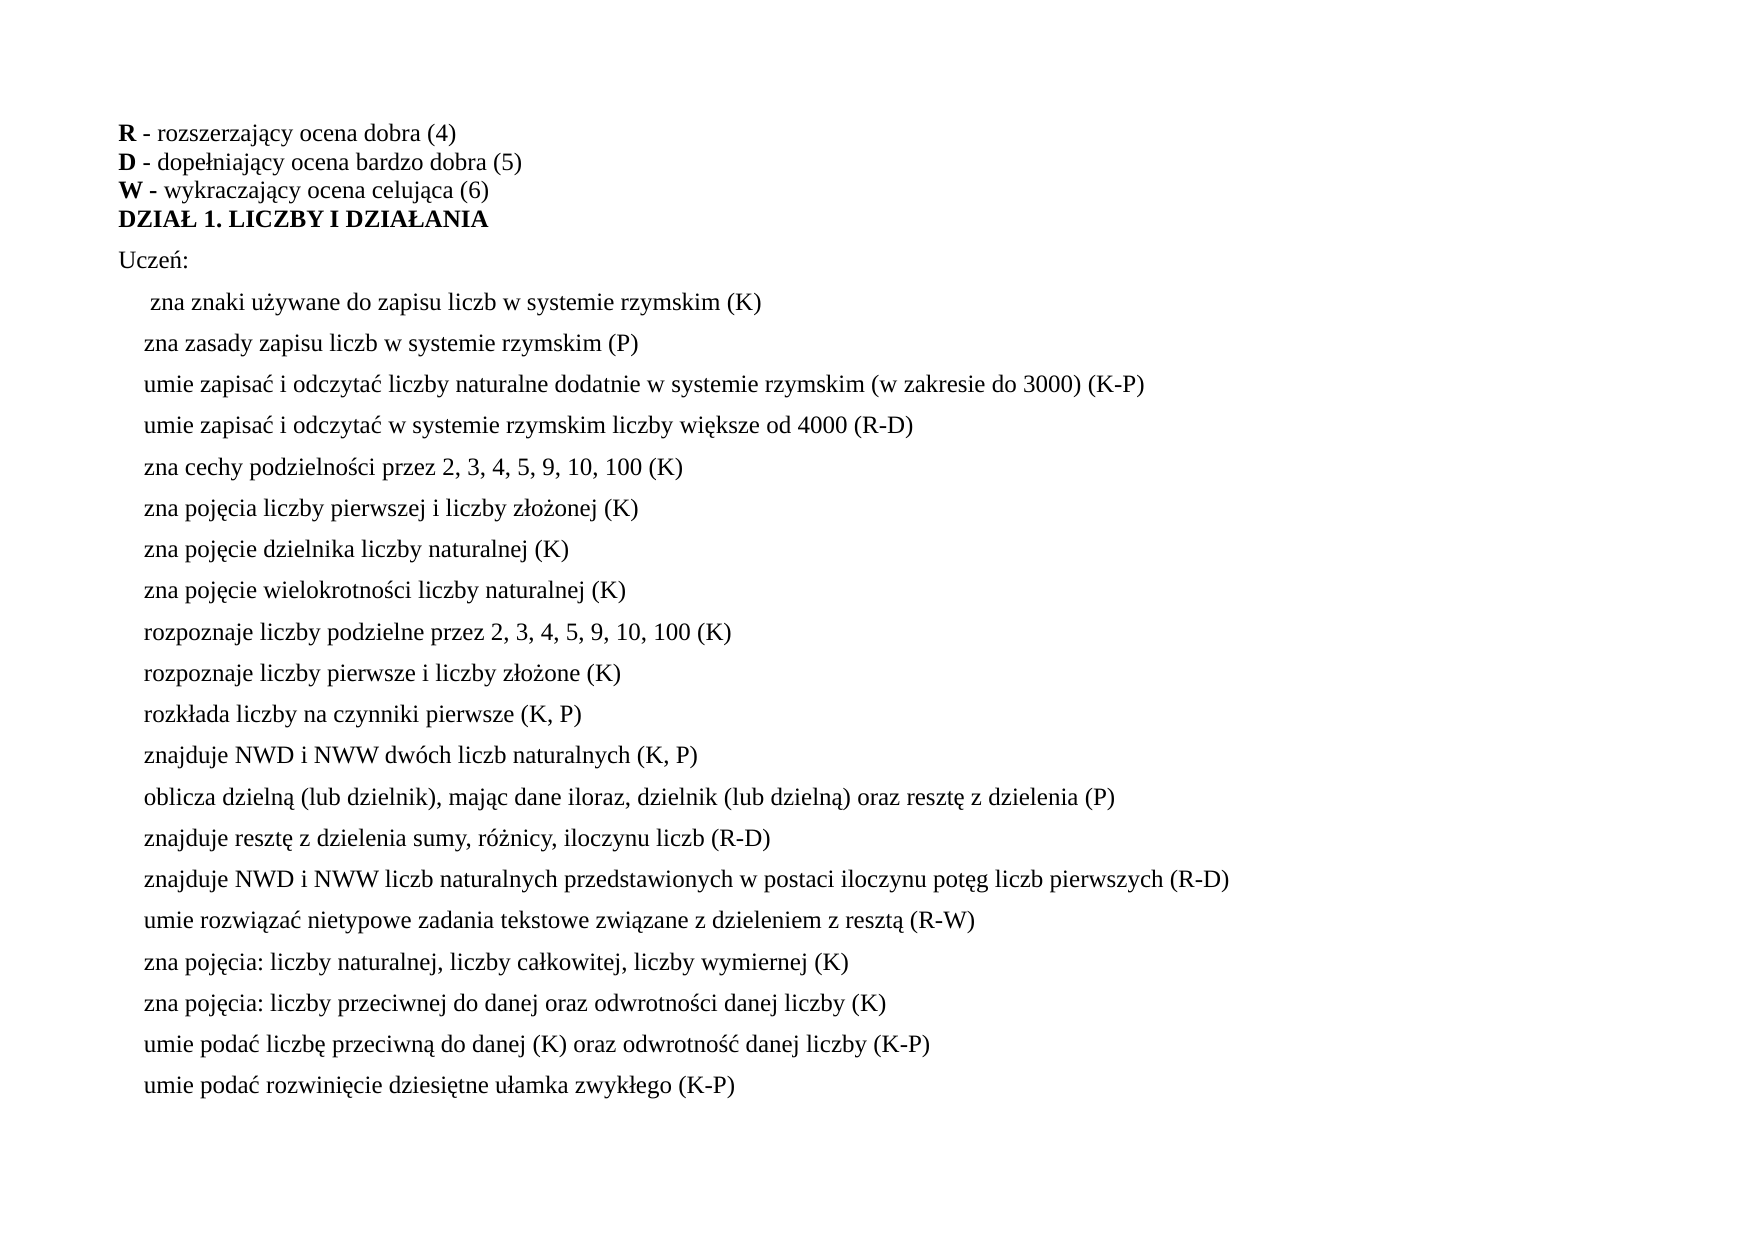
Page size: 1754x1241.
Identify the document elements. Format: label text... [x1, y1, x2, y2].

text DZIAŁ 1. LICZBY I DZIAŁANIA [118, 204, 1636, 233]
text W - wykraczający ocena celująca (6) [118, 176, 1636, 204]
text  umie rozwiązać nietypowe zadania tekstowe związane z dzieleniem z resztą (R-W) [118, 906, 1636, 934]
text  rozpoznaje liczby pierwsze i liczby złożone (K) [118, 658, 1636, 687]
text  znajduje NWD i NWW dwóch liczb naturalnych (K, P) [118, 741, 1636, 769]
text  zna zasady zapisu liczb w systemie rzymskim (P) [118, 328, 1636, 357]
text  zna pojęcia: liczby przeciwnej do danej oraz odwrotności danej liczby (K) [118, 988, 1636, 1017]
text  znajduje resztę z dzielenia sumy, różnicy, iloczynu liczb (R-D) [118, 823, 1636, 852]
text  zna pojęcie dzielnika liczby naturalnej (K) [118, 534, 1636, 563]
text  zna pojęcia liczby pierwszej i liczby złożonej (K) [118, 493, 1636, 522]
text  zna pojęcie wielokrotności liczby naturalnej (K) [118, 576, 1636, 604]
text  rozkłada liczby na czynniki pierwsze (K, P) [118, 699, 1636, 728]
text  oblicza dzielną (lub dzielnik), mając dane iloraz, dzielnik (lub dzielną) oraz resztę z dzielenia (P) [118, 782, 1636, 811]
text  zna cechy podzielności przez 2, 3, 4, 5, 9, 10, 100 (K) [118, 452, 1636, 481]
text D - dopełniający ocena bardzo dobra (5) [118, 147, 1636, 176]
text  umie zapisać i odczytać liczby naturalne dodatnie w systemie rzymskim (w zakresie do 3000) (K-P) [118, 369, 1636, 398]
text  znajduje NWD i NWW liczb naturalnych przedstawionych w postaci iloczynu potęg liczb pierwszych (R-D) [118, 864, 1636, 893]
text Uczeń: [118, 246, 1636, 274]
text  zna znaki używane do zapisu liczb w systemie rzymskim (K) [118, 287, 1636, 316]
text  rozpoznaje liczby podzielne przez 2, 3, 4, 5, 9, 10, 100 (K) [118, 617, 1636, 646]
text R - rozszerzający ocena dobra (4) [118, 118, 1636, 147]
text  umie podać rozwinięcie dziesiętne ułamka zwykłego (K-P) [118, 1071, 1636, 1099]
text  umie zapisać i odczytać w systemie rzymskim liczby większe od 4000 (R-D) [118, 411, 1636, 439]
text  umie podać liczbę przeciwną do danej (K) oraz odwrotność danej liczby (K-P) [118, 1029, 1636, 1058]
text  zna pojęcia: liczby naturalnej, liczby całkowitej, liczby wymiernej (K) [118, 947, 1636, 976]
